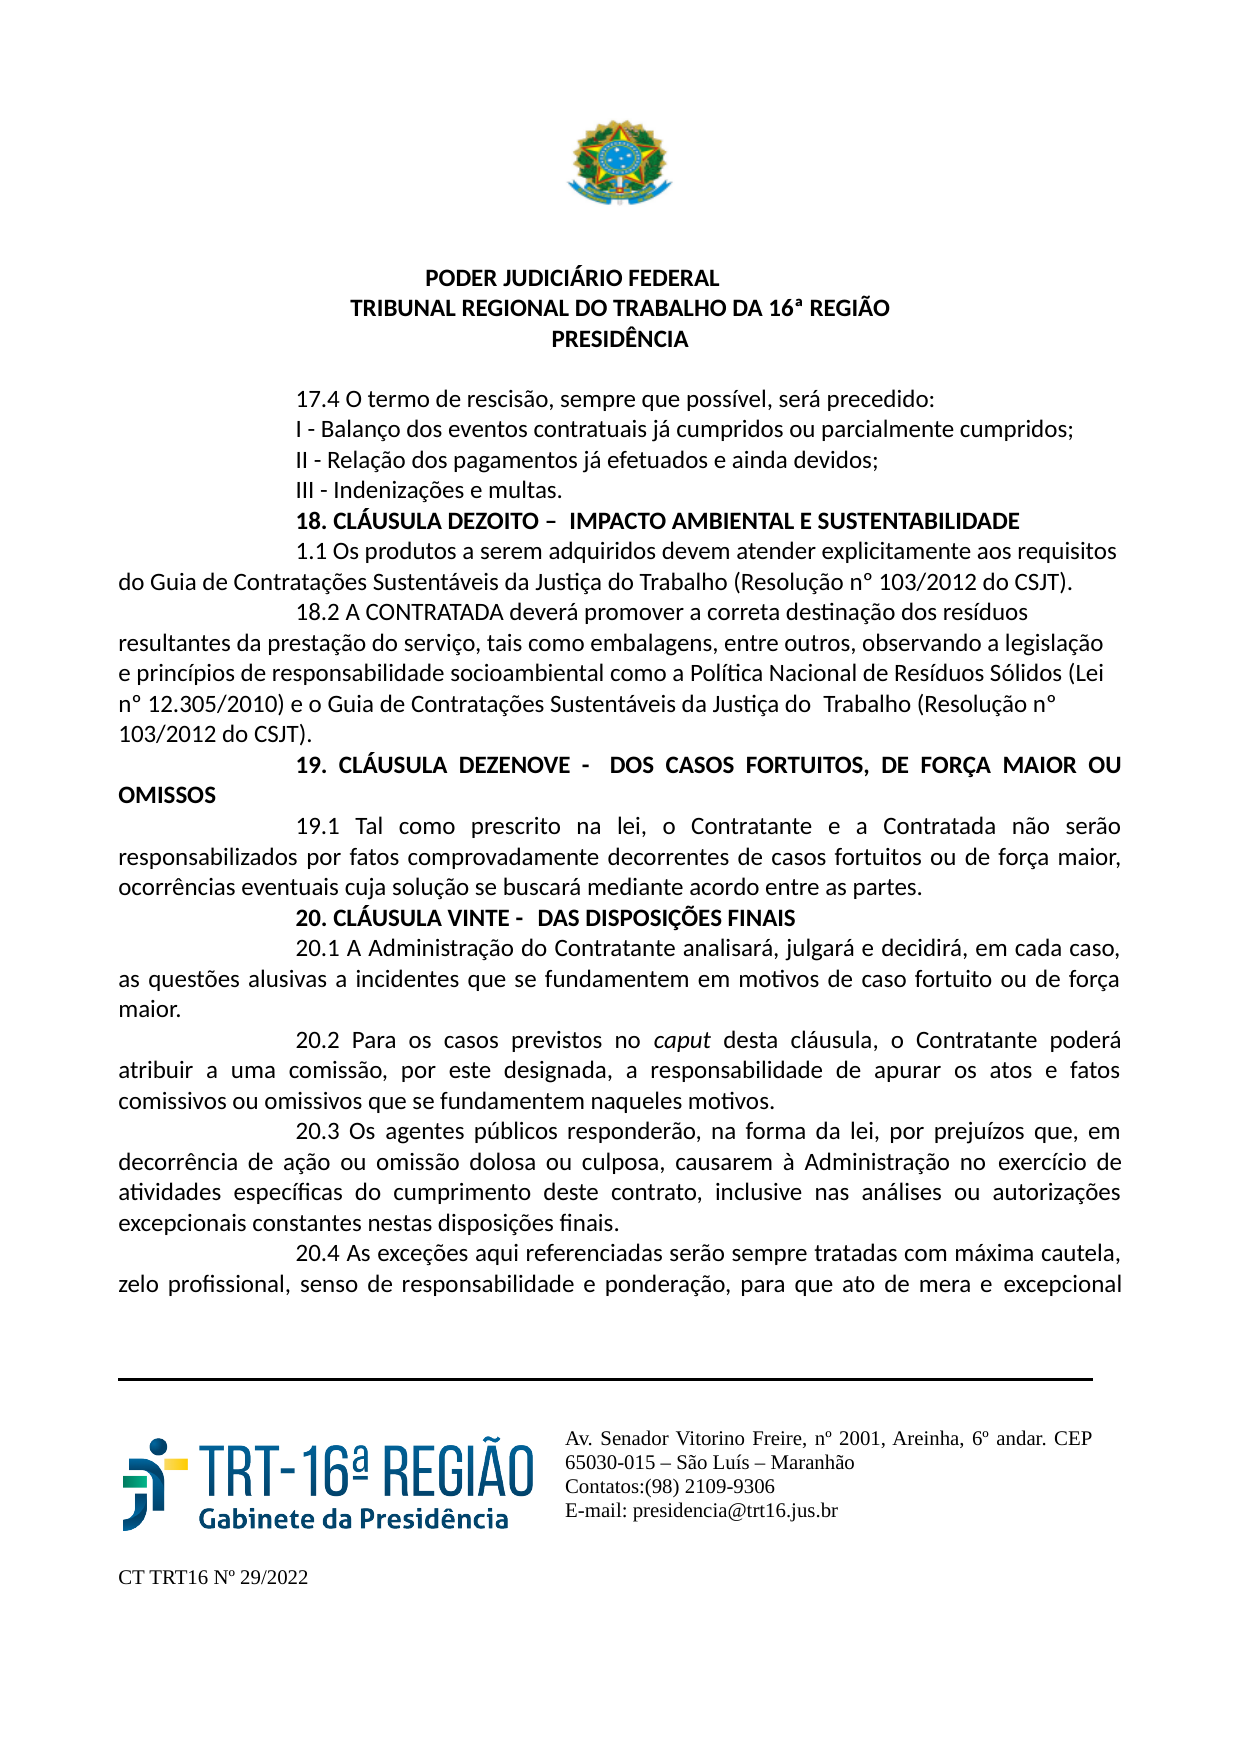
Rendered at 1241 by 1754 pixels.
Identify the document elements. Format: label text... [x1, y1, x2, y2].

text 20.4 As exceções aqui referenciadas serão sempre tratadas com máxima cautela, zelo profissional, senso de responsabilidade e ponderação, para que ato de mera e excepcional [118, 1237, 1122, 1298]
text 20.1 A Administração do Contratante analisará, julgará e decidirá, em cada caso, as questões alusivas a incidentes que se fundamentem em motivos de caso fortuito ou de força maior. [118, 932, 1122, 1024]
text 17.4 O termo de rescisão, sempre que possível, será precedido: [118, 383, 1122, 413]
text 19.1 Tal como prescrito na lei, o Contratante e a Contratada não serão responsabilizados por fatos comprovadamente decorrentes de casos fortuitos ou de força maior, ocorrências eventuais cuja solução se buscará mediante acordo entre as partes. [118, 810, 1122, 902]
picture [123, 1436, 533, 1531]
text 20.2 Para os casos previstos no caput desta cláusula, o Contratante poderá atribuir a uma comissão, por este designada, a responsabilidade de apurar os atos e fatos comissivos ou omissivos que se fundamentem naqueles motivos. [118, 1024, 1122, 1115]
text 1.1 Os produtos a serem adquiridos devem atender explicitamente aos requisitos do Guia de Contratações Sustentáveis da Justiça do Trabalho (Resolução nº 103/2012 do CSJT). [118, 536, 1122, 597]
text 19. CLÁUSULA DEZENOVE - DOS CASOS FORTUITOS, DE FORÇA MAIOR OU OMISSOS [118, 749, 1122, 810]
text 18.2 A CONTRATADA deverá promover a correta destinação dos resíduos resultantes da prestação do serviço, tais como embalagens, entre outros, observando a legislação e princípios de responsabilidade socioambiental como a Política Nacional de Resíduos Sólidos (Lei nº 12.305/2010) e o Guia de Contratações Sustentáveis da Justiça do Trabalho (Resolução nº 103/2012 do CSJT). [118, 597, 1122, 749]
text III - Indenizações e multas. [118, 474, 1122, 505]
text I - Balanço dos eventos contratuais já cumpridos ou parcialmente cumpridos; [118, 413, 1122, 444]
text 20.3 Os agentes públicos responderão, na forma da lei, por prejuízos que, em decorrência de ação ou omissão dolosa ou culposa, causarem à Administração no exercício de atividades específicas do cumprimento deste contrato, inclusive nas análises ou autorizações excepcionais constantes nestas disposições finais. [118, 1115, 1122, 1237]
text II - Relação dos pagamentos já efetuados e ainda devidos; [118, 444, 1122, 474]
text 20. CLÁUSULA VINTE - DAS DISPOSIÇÕES FINAIS [118, 902, 1122, 932]
text 18. CLÁUSULA DEZOITO – IMPACTO AMBIENTAL E SUSTENTABILIDADE [118, 505, 1122, 536]
